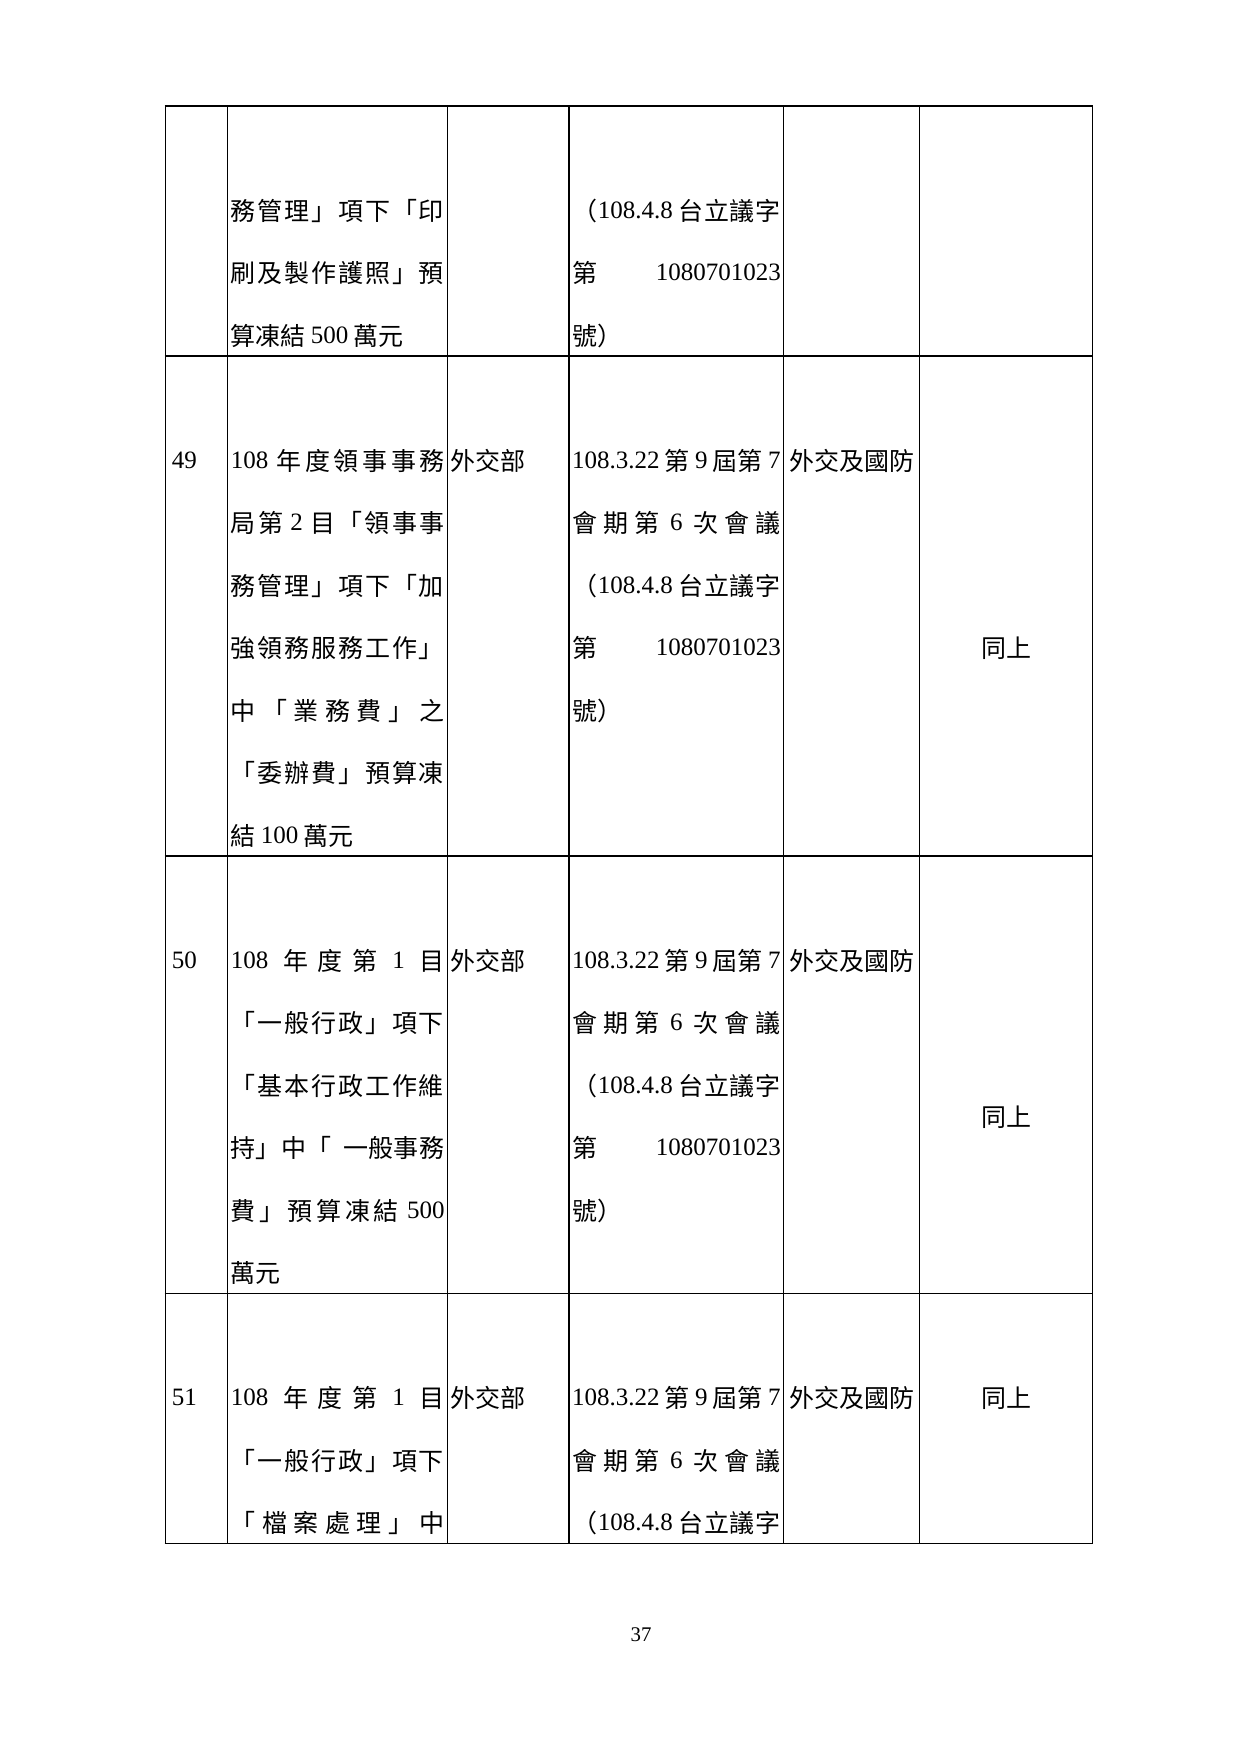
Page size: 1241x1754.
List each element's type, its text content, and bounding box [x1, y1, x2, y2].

table_cell 外交及國防 [784, 1294, 919, 1543]
table_cell 外交部 [448, 1294, 568, 1543]
table_cell [920, 107, 1092, 355]
table_cell [784, 107, 919, 355]
table_cell 外交及國防 [784, 357, 919, 855]
table_cell 同上 [920, 357, 1092, 855]
table_cell [166, 357, 227, 855]
table_cell 務管理」項下「印刷及製作護照」預算凍結500萬元 [228, 107, 447, 355]
table_cell 108.3.22第9屆第7會期第6次會議（108.4.8台立議字第1080701023號） [570, 857, 783, 1293]
table_cell [166, 857, 227, 1293]
table_cell 108年度領事事務局第2目「領事事務管理」項下「加強領務服務工作」中「業務費」之「委辦費」預算凍結100萬元 [228, 357, 447, 855]
table_cell 同上 [920, 857, 1092, 1293]
table_cell 108.3.22第9屆第7會期第6次會議（108.4.8台立議字第1080701023號） [570, 357, 783, 855]
table_cell 108年度第1目「一般行政」項下「檔案處理」中 [228, 1294, 447, 1543]
table_cell 外交部 [448, 357, 568, 855]
table_cell 同上 [920, 1294, 1092, 1543]
table_cell 外交及國防 [784, 857, 919, 1293]
table_cell [166, 1294, 227, 1543]
table_cell 108年度第1目「一般行政」項下「基本行政工作維持」中「 一般事務費」預算凍結500萬元 [228, 857, 447, 1293]
table_cell [448, 107, 568, 355]
table_cell [166, 107, 227, 355]
table_cell 外交部 [448, 857, 568, 1293]
table_cell 108.3.22第9屆第7會期第6次會議（108.4.8台立議字 [570, 1294, 783, 1543]
table_cell （108.4.8台立議字第1080701023號） [570, 107, 783, 355]
